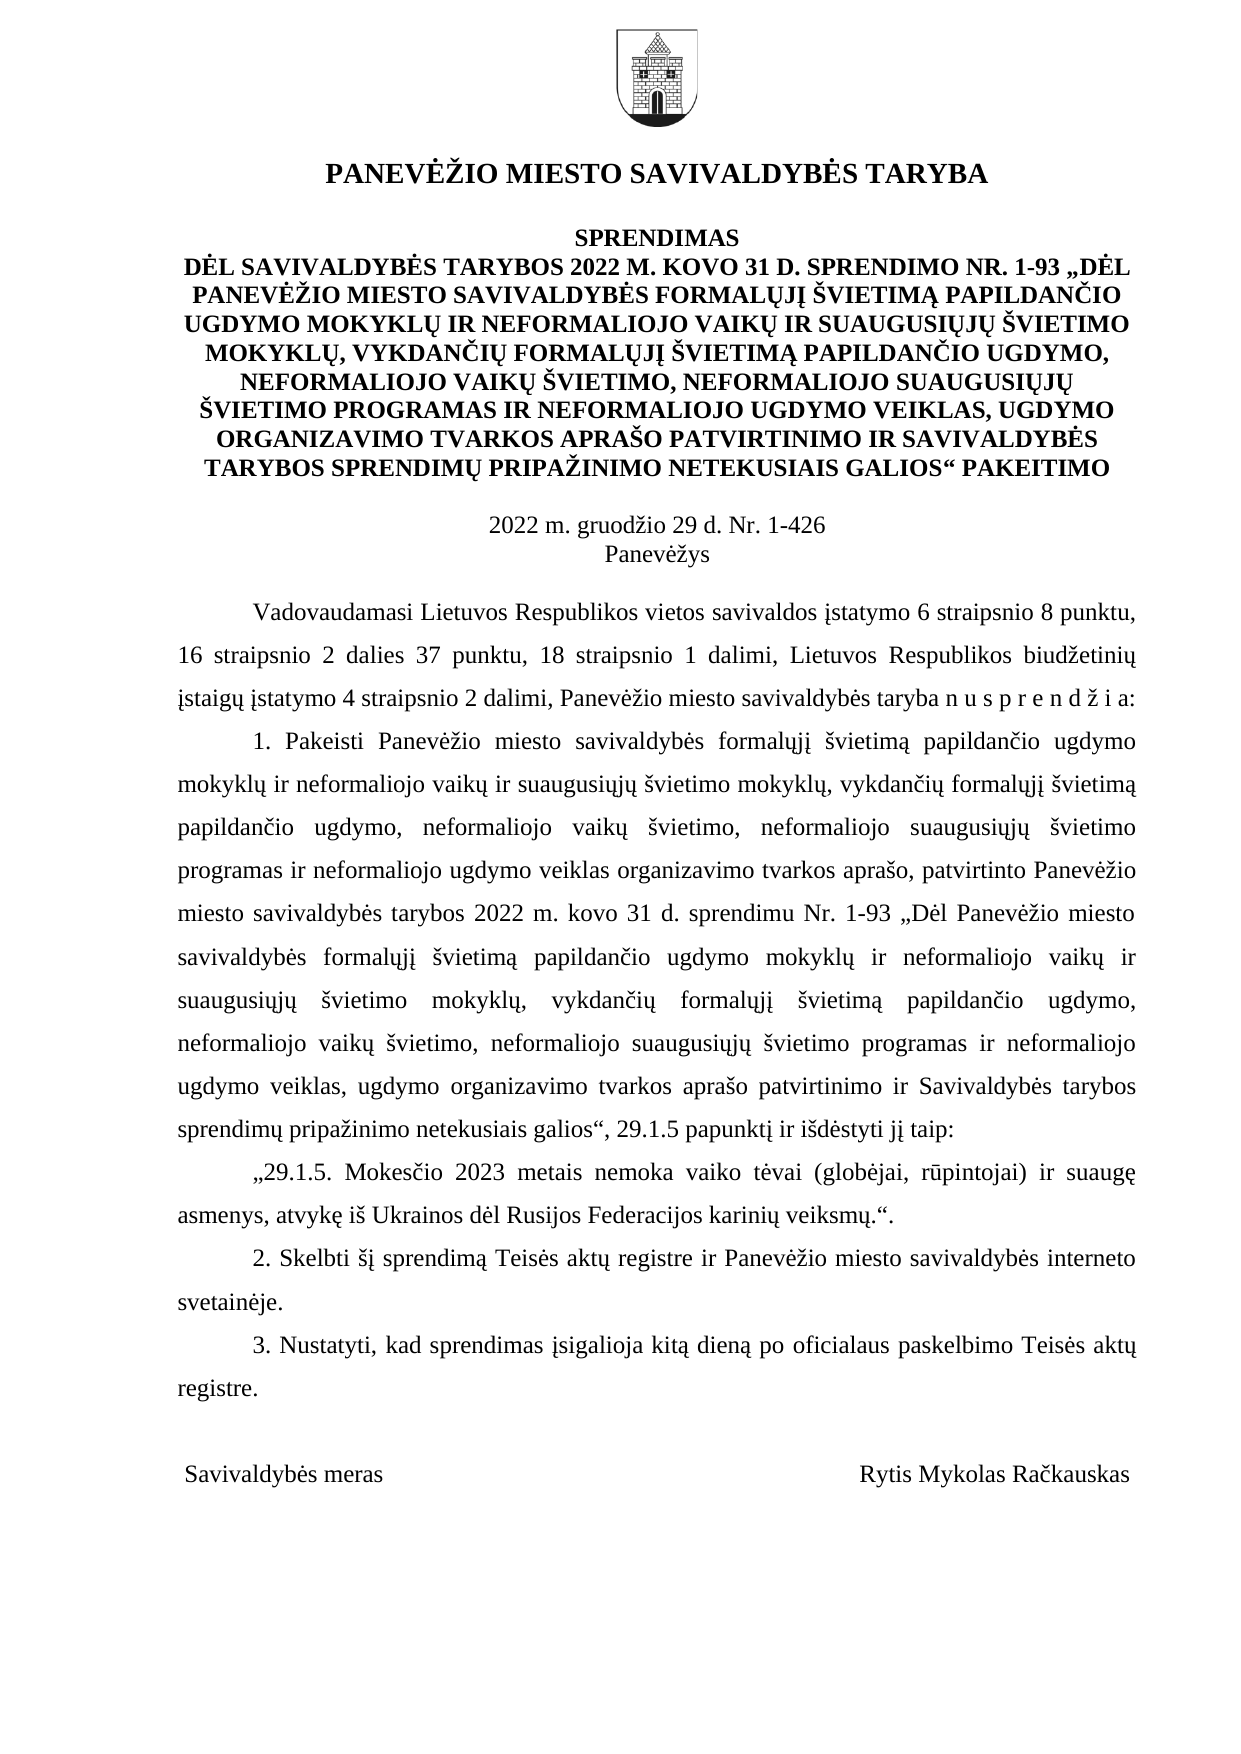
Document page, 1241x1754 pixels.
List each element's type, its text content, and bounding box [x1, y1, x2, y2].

text 2022 m. gruodžio 29 d. Nr. 1-426 [177, 510, 1137, 539]
text „29.1.5. Mokesčio 2023 metais nemoka vaiko tėvai (globėjai, rūpintojai) ir suaugę asmenys, atvykę iš Ukrainos dėl Rusijos Federacijos karinių veiksmų.“. [177, 1157, 1137, 1229]
subtitle Panevėžys [177, 539, 1137, 568]
text Vadovaudamasi Lietuvos Respublikos vietos savivaldos įstatymo 6 straipsnio 8 punktu, 16 straipsnio 2 dalies 37 punktu, 18 straipsnio 1 dalimi, Lietuvos Respublikos biudžetinių įstaigų įstatymo 4 straipsnio 2 dalimi, Panevėžio miesto savivaldybės taryba n u s p r e n d ž i a: [177, 597, 1137, 712]
text DĖL SAVIVALDYBĖS TARYBOS 2022 M. KOVO 31 D. SPRENDIMO NR. 1-93 „DĖL PANEVĖŽIO MIESTO SAVIVALDYBĖS FORMALŲJĮ ŠVIETIMĄ PAPILDANČIO UGDYMO MOKYKLŲ IR NEFORMALIOJO VAIKŲ IR SUAUGUSIŲJŲ ŠVIETIMO MOKYKLŲ, VYKDANČIŲ FORMALŲJĮ ŠVIETIMĄ PAPILDANČIO UGDYMO, NEFORMALIOJO VAIKŲ ŠVIETIMO, NEFORMALIOJO SUAUGUSIŲJŲ ŠVIETIMO PROGRAMAS IR NEFORMALIOJO UGDYMO VEIKLAS, UGDYMO ORGANIZAVIMO TVARKOS APRAŠO PATVIRTINIMO IR SAVIVALDYBĖS TARYBOS SPRENDIMŲ PRIPAŽINIMO NETEKUSIAIS GALIOS“ PAKEITIMO [177, 252, 1137, 482]
text 1. Pakeisti Panevėžio miesto savivaldybės formalųjį švietimą papildančio ugdymo mokyklų ir neformaliojo vaikų ir suaugusiųjų švietimo mokyklų, vykdančių formalųjį švietimą papildančio ugdymo, neformaliojo vaikų švietimo, neformaliojo suaugusiųjų švietimo programas ir neformaliojo ugdymo veiklas organizavimo tvarkos aprašo, patvirtinto Panevėžio miesto savivaldybės tarybos 2022 m. kovo 31 d. sprendimu Nr. 1-93 „Dėl Panevėžio miesto savivaldybės formalųjį švietimą papildančio ugdymo mokyklų ir neformaliojo vaikų ir suaugusiųjų švietimo mokyklų, vykdančių formalųjį švietimą papildančio ugdymo, neformaliojo vaikų švietimo, neformaliojo suaugusiųjų švietimo programas ir neformaliojo ugdymo veiklas, ugdymo organizavimo tvarkos aprašo patvirtinimo ir Savivaldybės tarybos sprendimų pripažinimo netekusiais galios“, 29.1.5 papunktį ir išdėstyti jį taip: [177, 726, 1137, 1143]
subtitle SPRENDIMAS [177, 223, 1137, 252]
text Savivaldybės meras Rytis Mykolas Račkauskas [177, 1459, 1137, 1488]
text PANEVĖŽIO MIESTO SAVIVALDYBĖS TARYBA [177, 156, 1137, 189]
text 3. Nustatyti, kad sprendimas įsigalioja kitą dieną po oficialaus paskelbimo Teisės aktų registre. [177, 1330, 1137, 1402]
text 2. Skelbti šį sprendimą Teisės aktų registre ir Panevėžio miesto savivaldybės interneto svetainėje. [177, 1243, 1137, 1315]
